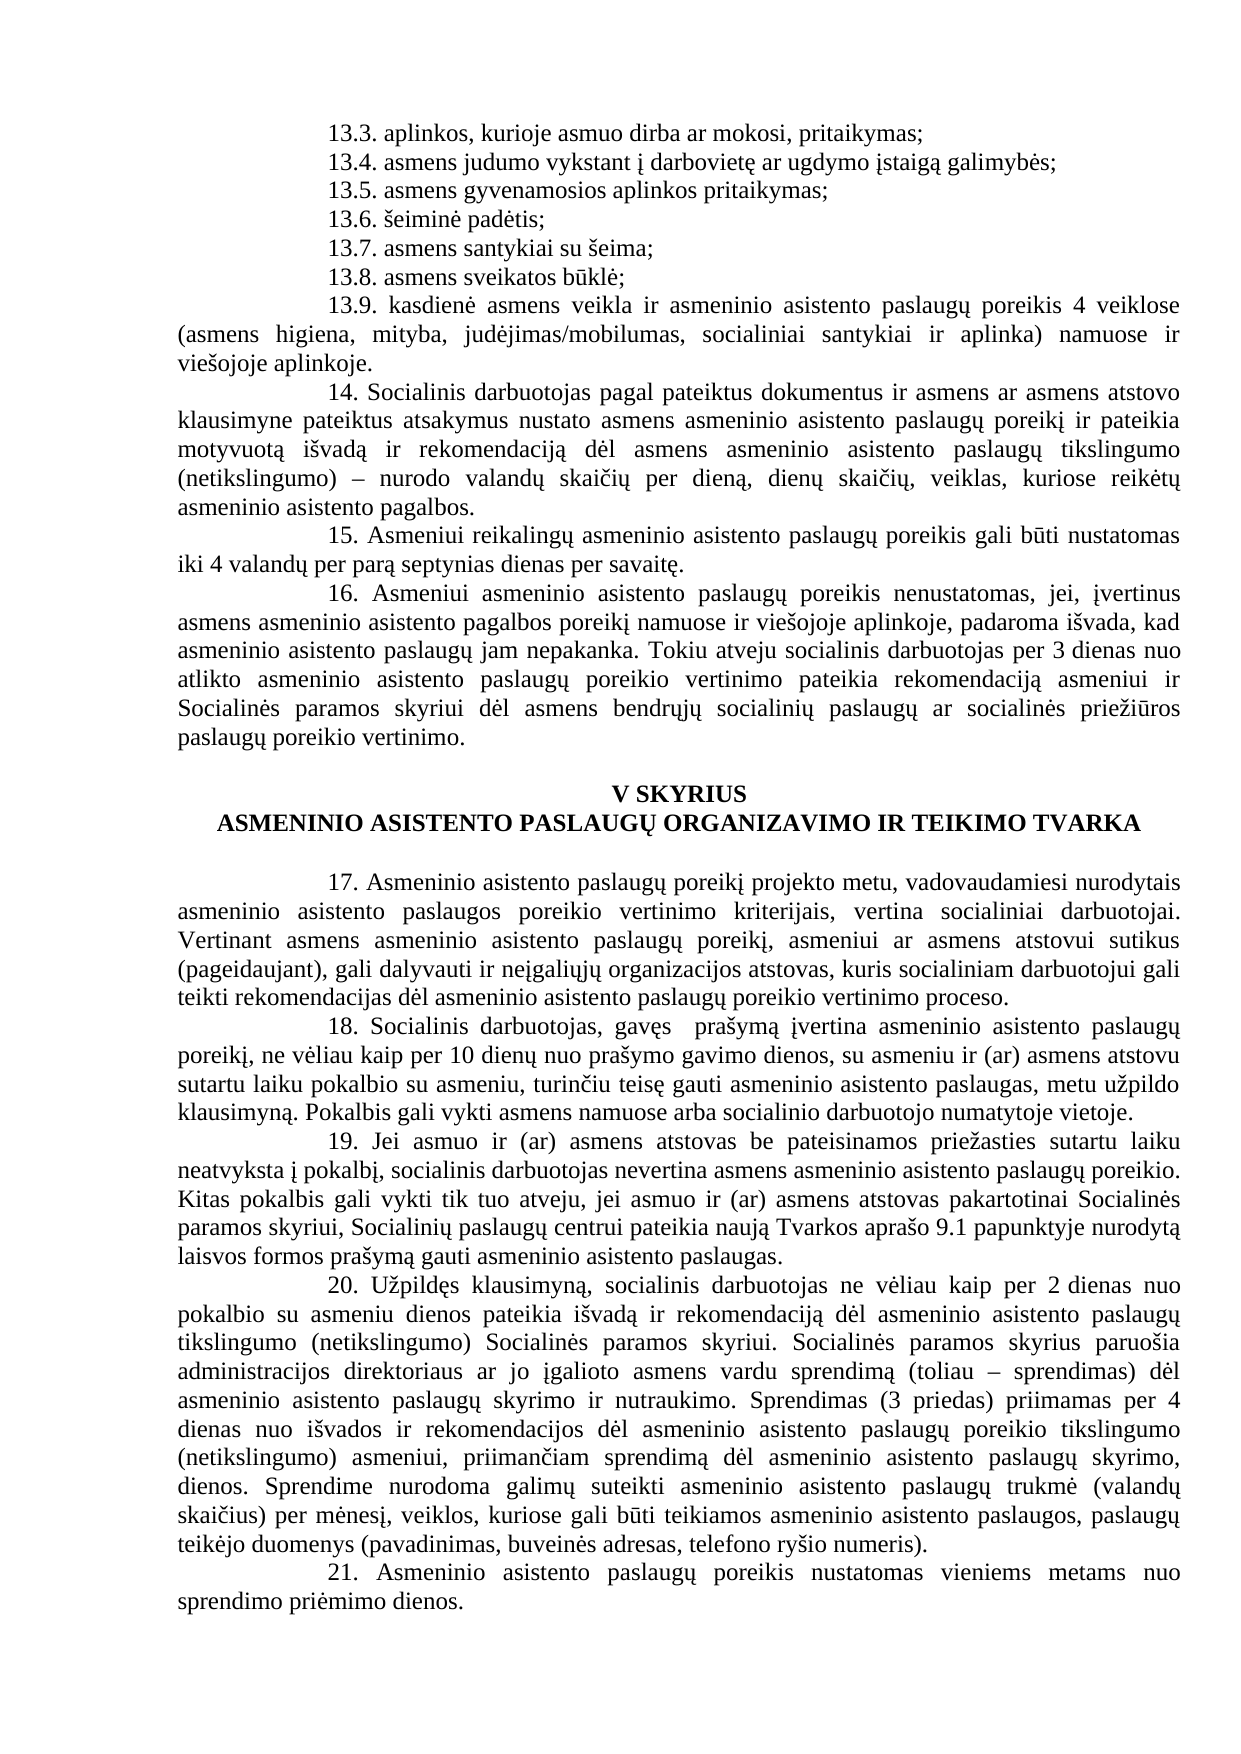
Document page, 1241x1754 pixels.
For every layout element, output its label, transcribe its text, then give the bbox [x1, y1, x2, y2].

text 13.7. asmens santykiai su šeima; [177, 233, 1181, 262]
text 19. Jei asmuo ir (ar) asmens atstovas be pateisinamos priežasties sutartu laiku neatvyksta į pokalbį, socialinis darbuotojas nevertina asmens asmeninio asistento paslaugų poreikio. Kitas pokalbis gali vykti tik tuo atveju, jei asmuo ir (ar) asmens atstovas pakartotinai Socialinės paramos skyriui, Socialinių paslaugų centrui pateikia naują Tvarkos aprašo 9.1 papunktyje nurodytą laisvos formos prašymą gauti asmeninio asistento paslaugas. [177, 1126, 1181, 1270]
text 13.6. šeiminė padėtis; [177, 204, 1181, 233]
text 21. Asmeninio asistento paslaugų poreikis nustatomas vieniems metams nuo sprendimo priėmimo dienos. [177, 1557, 1181, 1615]
text 17. Asmeninio asistento paslaugų poreikį projekto metu, vadovaudamiesi nurodytais asmeninio asistento paslaugos poreikio vertinimo kriterijais, vertina socialiniai darbuotojai. Vertinant asmens asmeninio asistento paslaugų poreikį, asmeniui ar asmens atstovui sutikus (pageidaujant), gali dalyvauti ir neįgaliųjų organizacijos atstovas, kuris socialiniam darbuotojui gali teikti rekomendacijas dėl asmeninio asistento paslaugų poreikio vertinimo proceso. [177, 867, 1181, 1011]
text ASMENINIO ASISTENTO PASLAUGŲ ORGANIZAVIMO IR TEIKIMO TVARKA [177, 808, 1181, 837]
text 14. Socialinis darbuotojas pagal pateiktus dokumentus ir asmens ar asmens atstovo klausimyne pateiktus atsakymus nustato asmens asmeninio asistento paslaugų poreikį ir pateikia motyvuotą išvadą ir rekomendaciją dėl asmens asmeninio asistento paslaugų tikslingumo (netikslingumo) – nurodo valandų skaičių per dieną, dienų skaičių, veiklas, kuriose reikėtų asmeninio asistento pagalbos. [177, 377, 1181, 521]
text 15. Asmeniui reikalingų asmeninio asistento paslaugų poreikis gali būti nustatomas iki 4 valandų per parą septynias dienas per savaitę. [177, 521, 1181, 578]
text V SKYRIUS [177, 779, 1181, 808]
text 13.8. asmens sveikatos būklė; [177, 262, 1181, 291]
text 13.5. asmens gyvenamosios aplinkos pritaikymas; [177, 176, 1181, 204]
text 13.4. asmens judumo vykstant į darbovietę ar ugdymo įstaigą galimybės; [177, 147, 1181, 176]
text 16. Asmeniui asmeninio asistento paslaugų poreikis nenustatomas, jei, įvertinus asmens asmeninio asistento pagalbos poreikį namuose ir viešojoje aplinkoje, padaroma išvada, kad asmeninio asistento paslaugų jam nepakanka. Tokiu atveju socialinis darbuotojas per 3 dienas nuo atlikto asmeninio asistento paslaugų poreikio vertinimo pateikia rekomendaciją asmeniui ir Socialinės paramos skyriui dėl asmens bendrųjų socialinių paslaugų ar socialinės priežiūros paslaugų poreikio vertinimo. [177, 578, 1181, 751]
text 13.9. kasdienė asmens veikla ir asmeninio asistento paslaugų poreikis 4 veiklose (asmens higiena, mityba, judėjimas/mobilumas, socialiniai santykiai ir aplinka) namuose ir viešojoje aplinkoje. [177, 291, 1181, 377]
text 20. Užpildęs klausimyną, socialinis darbuotojas ne vėliau kaip per 2 dienas nuo pokalbio su asmeniu dienos pateikia išvadą ir rekomendaciją dėl asmeninio asistento paslaugų tikslingumo (netikslingumo) Socialinės paramos skyriui. Socialinės paramos skyrius paruošia administracijos direktoriaus ar jo įgalioto asmens vardu sprendimą (toliau – sprendimas) dėl asmeninio asistento paslaugų skyrimo ir nutraukimo. Sprendimas (3 priedas) priimamas per 4 dienas nuo išvados ir rekomendacijos dėl asmeninio asistento paslaugų poreikio tikslingumo (netikslingumo) asmeniui, priimančiam sprendimą dėl asmeninio asistento paslaugų skyrimo, dienos. Sprendime nurodoma galimų suteikti asmeninio asistento paslaugų trukmė (valandų skaičius) per mėnesį, veiklos, kuriose gali būti teikiamos asmeninio asistento paslaugos, paslaugų teikėjo duomenys (pavadinimas, buveinės adresas, telefono ryšio numeris). [177, 1270, 1181, 1557]
text 18. Socialinis darbuotojas, gavęs prašymą įvertina asmeninio asistento paslaugų poreikį, ne vėliau kaip per 10 dienų nuo prašymo gavimo dienos, su asmeniu ir (ar) asmens atstovu sutartu laiku pokalbio su asmeniu, turinčiu teisę gauti asmeninio asistento paslaugas, metu užpildo klausimyną. Pokalbis gali vykti asmens namuose arba socialinio darbuotojo numatytoje vietoje. [177, 1011, 1181, 1126]
text 13.3. aplinkos, kurioje asmuo dirba ar mokosi, pritaikymas; [177, 118, 1181, 147]
